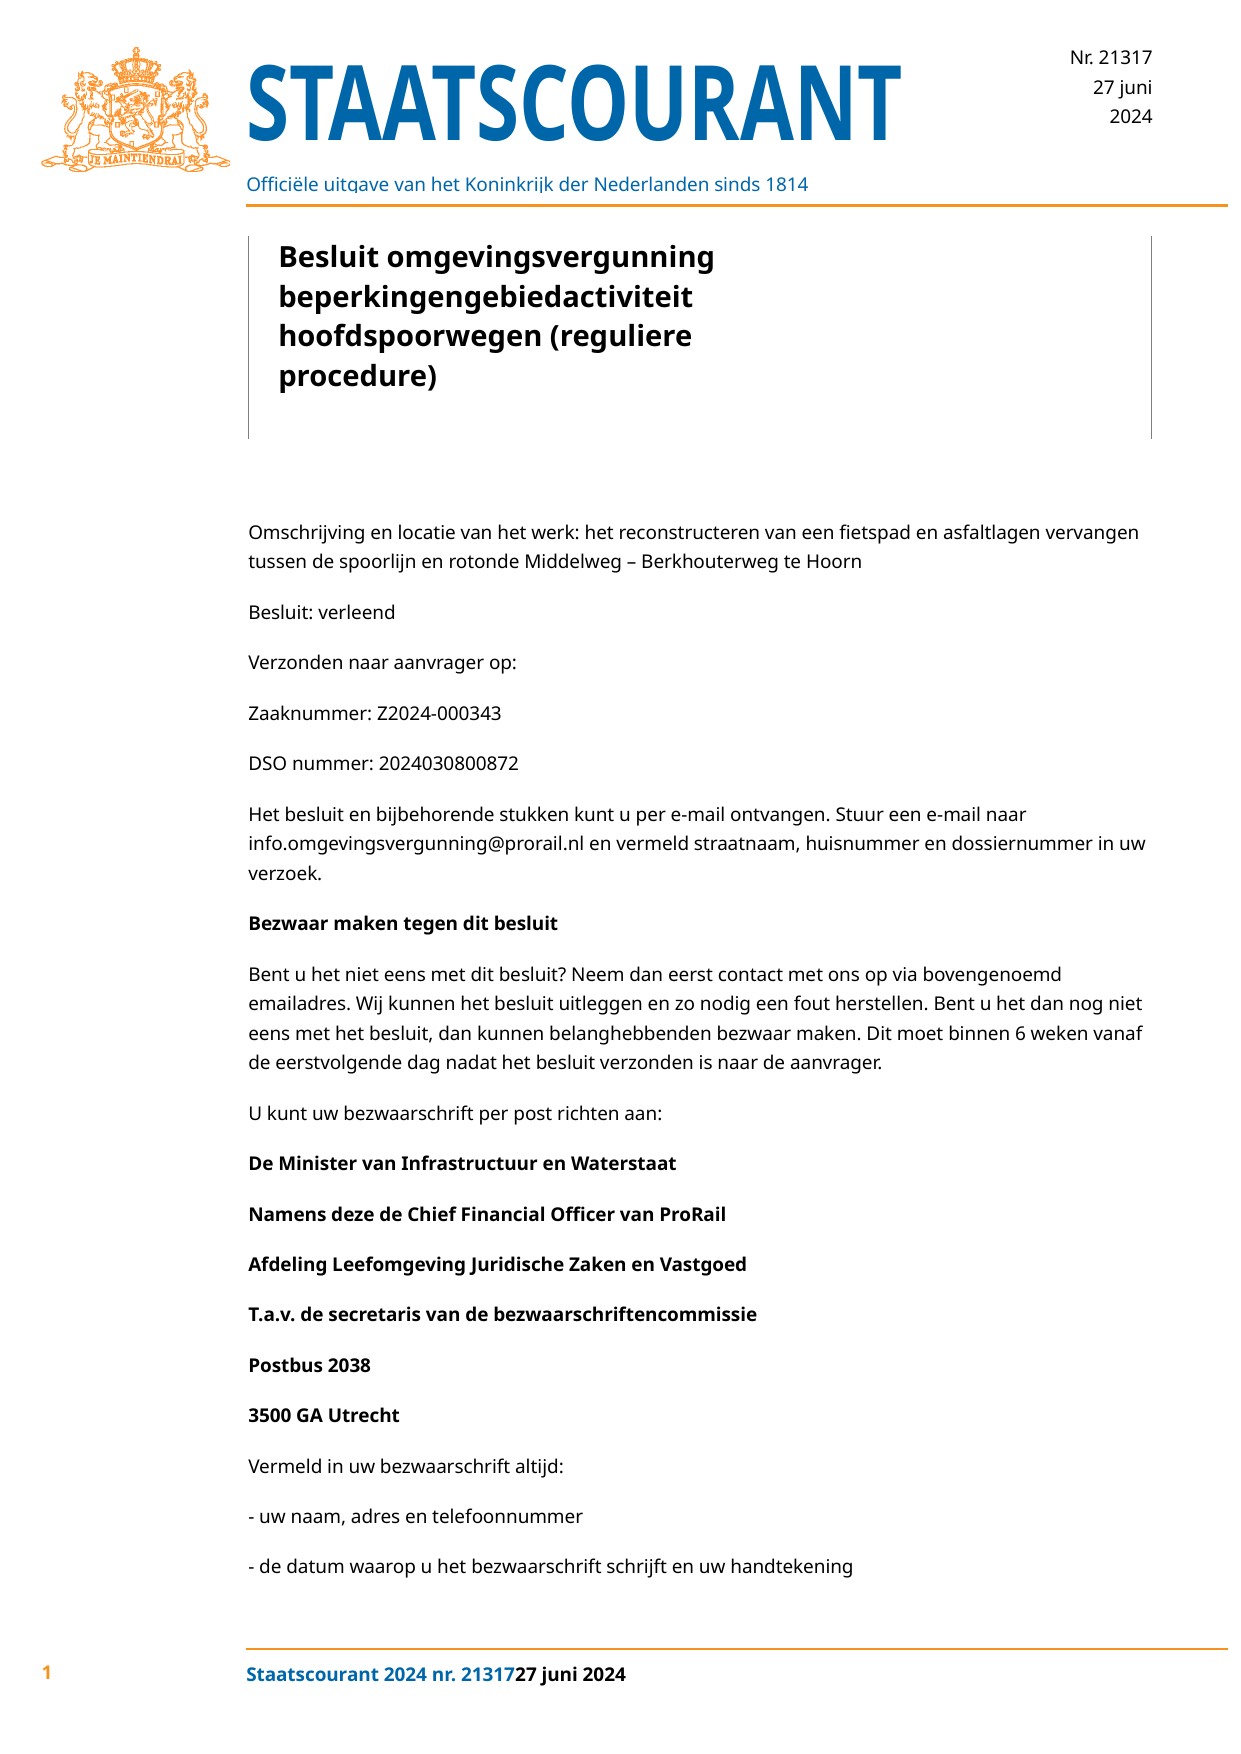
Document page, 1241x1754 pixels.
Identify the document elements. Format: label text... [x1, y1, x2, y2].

text De Minister van Infrastructuur en Waterstaat [248, 1150, 1152, 1176]
text Bent u het niet eens met dit besluit? Neem dan eerst contact met ons op via bovengenoemd emailadres. Wij kunnen het besluit uitleggen en zo nodig een fout herstellen. Bent u het dan nog niet eens met het besluit, dan kunnen belanghebbenden bezwaar maken. Dit moet binnen 6 weken vanaf de eerstvolgende dag nadat het besluit verzonden is naar de aanvrager. [248, 961, 1152, 1075]
picture [912, 236, 1090, 414]
text Zaaknummer: Z2024-000343 [248, 700, 1152, 726]
text Vermeld in uw bezwaarschrift altijd: [248, 1453, 1152, 1478]
text Verzonden naar aanvrager op: [248, 649, 1152, 675]
text U kunt uw bezwaarschrift per post richten aan: [248, 1100, 1152, 1126]
table_header [850, 236, 912, 413]
text Afdeling Leefomgeving Juridische Zaken en Vastgoed [248, 1251, 1152, 1277]
table_header [1090, 236, 1151, 413]
table_header [850, 414, 1151, 439]
text - uw naam, adres en telefoonnummer [248, 1503, 1152, 1529]
text Omschrijving en locatie van het werk: het reconstructeren van een fietspad en asfaltlagen vervangen tussen de spoorlijn en rotonde Middelweg – Berkhouterweg te Hoorn [248, 519, 1152, 574]
picture [41, 47, 231, 172]
text Het besluit en bijbehorende stukken kunt u per e-mail ontvangen. Stuur een e-mail naar info.omgevingsvergunning@prorail.nl en vermeld straatnaam, huisnummer en dossiernummer in uw verzoek. [248, 801, 1152, 886]
text DSO nummer: 2024030800872 [248, 750, 1152, 776]
text Namens deze de Chief Financial Officer van ProRail [248, 1201, 1152, 1226]
text - de datum waarop u het bezwaarschrift schrijft en uw handtekening [248, 1554, 1152, 1579]
table_header Besluit omgevingsvergunning beperkingengebiedactiviteit hoofdspoorwegen (reguliere procedure) [249, 236, 850, 439]
text T.a.v. de secretaris van de bezwaarschriftencommissie [248, 1302, 1152, 1327]
text Besluit: verleend [248, 599, 1152, 625]
text 3500 GA Utrecht [248, 1402, 1152, 1428]
text Postbus 2038 [248, 1352, 1152, 1378]
text Bezwaar maken tegen dit besluit [248, 910, 1152, 936]
